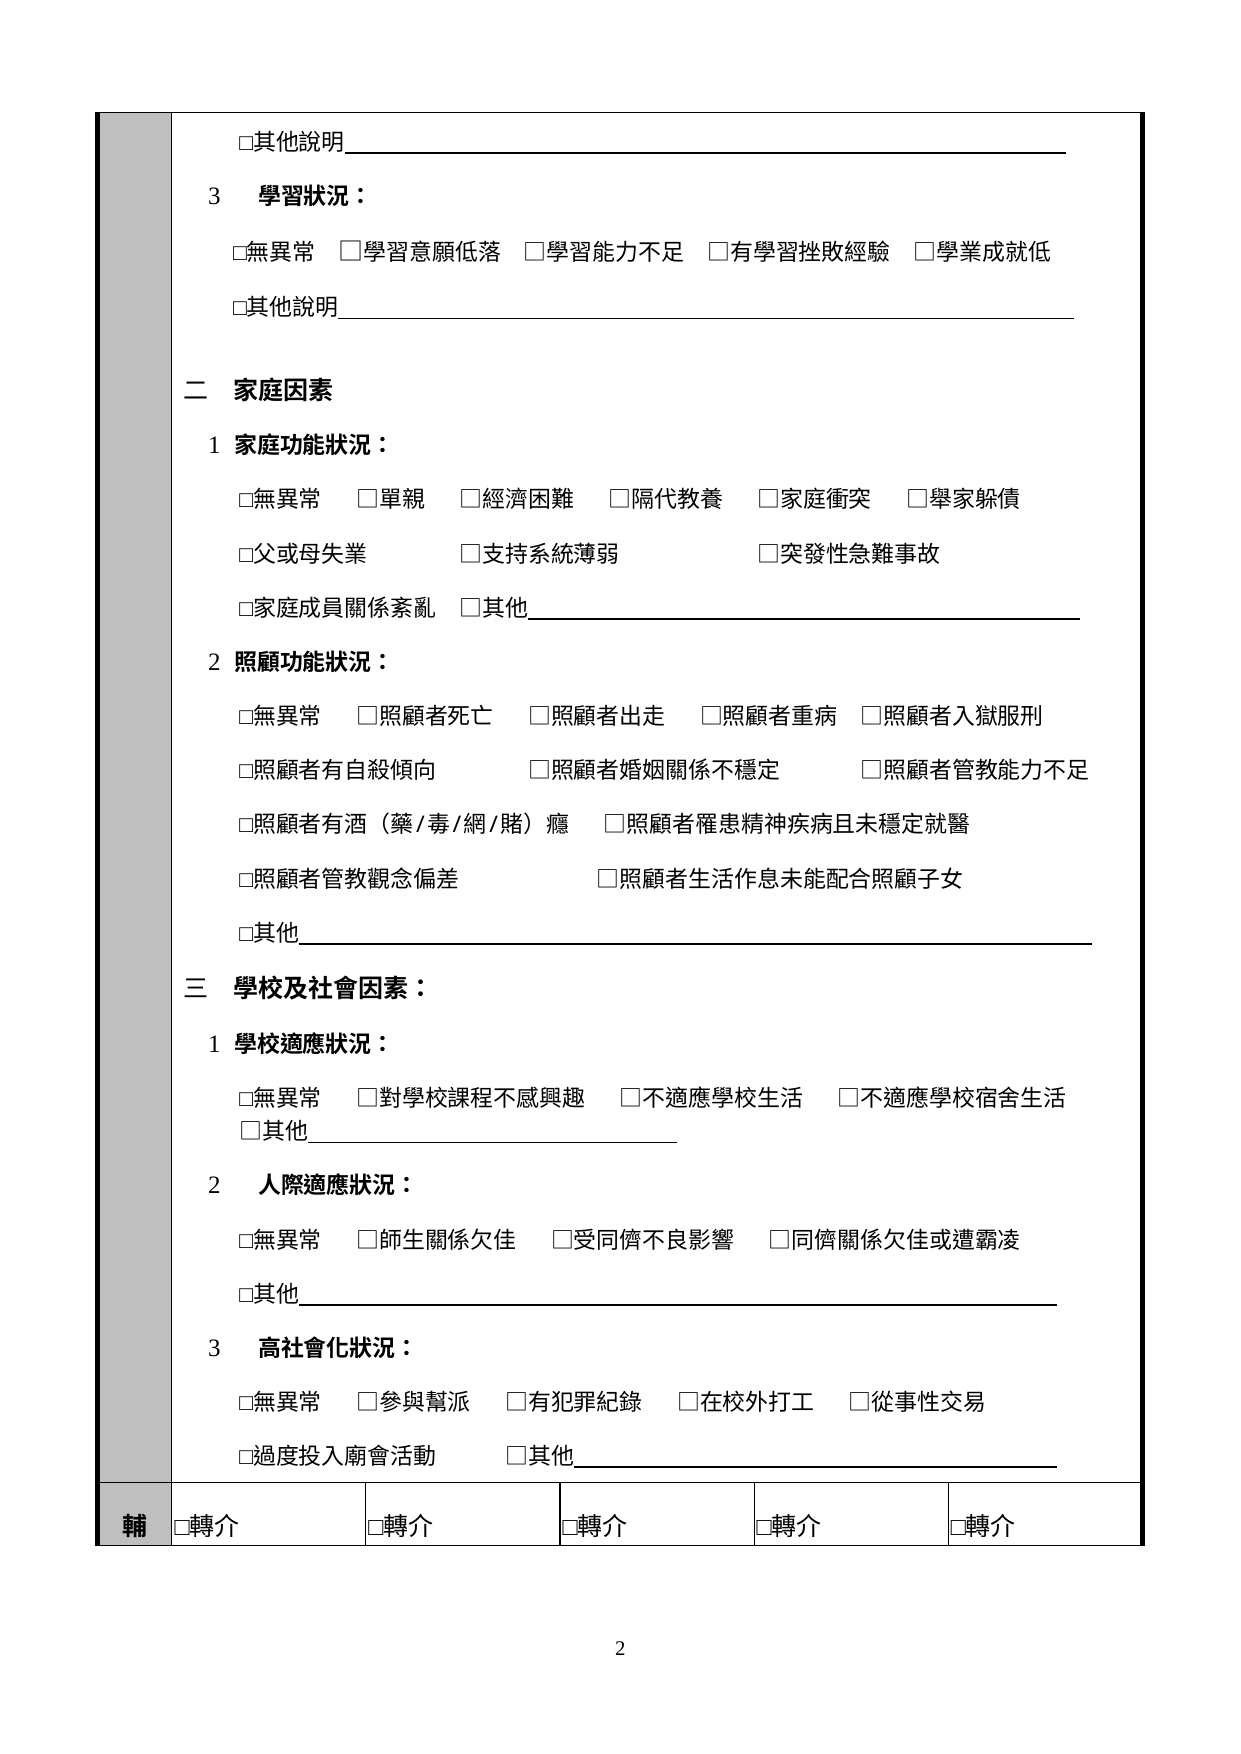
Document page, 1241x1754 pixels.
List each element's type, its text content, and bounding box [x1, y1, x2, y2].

table_cell □轉介 [366, 1483, 559, 1545]
table_cell □轉介 [755, 1483, 948, 1545]
table_cell [100, 113, 171, 1482]
table_cell □轉介 [561, 1483, 754, 1545]
table_cell 輔 [100, 1483, 171, 1545]
table_cell □轉介 [172, 1483, 365, 1545]
table_cell 個人因素： 身心狀態： □無異常 □身障證明障別 □低自尊自信 □衝動性格 □情緒困擾 □情緒障礙 □情感困擾 □懷孕 □其他說明 . 行為表現： □無異常 □偷竊 □逃家 □攻擊行為 □不服管教 □經常性說謊 □自傷或自殺 □生活作息異常 □流連不良場所 □受虐或目睹家暴 □經常性請假或曠課 □經常違反重大校規 □菸癮、酒癮、藥癮、網癮 □其他說明 . 學習狀況： □無異常 □學習意願低落 □學習能力不足 □有學習挫敗經驗 □學業成就低 □其他說明 . 家庭因素 家庭功能狀況： □無異常 □單親 □經濟困難 □隔代教養 □家庭衝突 □舉家躲債 □父或母失業 □支持系統薄弱 □突發性急難事故 □家庭成員關係紊亂 □其他 . 照顧功能狀況： □無異常 □照顧者死亡 □照顧者出走 □照顧者重病 □照顧者入獄服刑 □照顧者有自殺傾向 □照顧者婚姻關係不穩定 □照顧者管教能力不足 □照顧者有酒（藥/毒/網/賭）癮 □照顧者罹患精神疾病且未穩定就醫 □照顧者管教觀念偏差 □照顧者生活作息未能配合照顧子女 □其他 . 學校及社會因素： 學校適應狀況： □無異常 □對學校課程不感興趣 □不適應學校生活 □不適應學校宿舍生活 □其他 . 人際適應狀況： □無異常 □師生關係欠佳 □受同儕不良影響 □同儕關係欠佳或遭霸凌 □其他 . 高社會化狀況： □無異常 □參與幫派 □有犯罪紀錄 □在校外打工 □從事性交易 □過度投入廟會活動 □其他 . [172, 113, 1140, 1482]
table_cell □轉介 [949, 1483, 1140, 1545]
